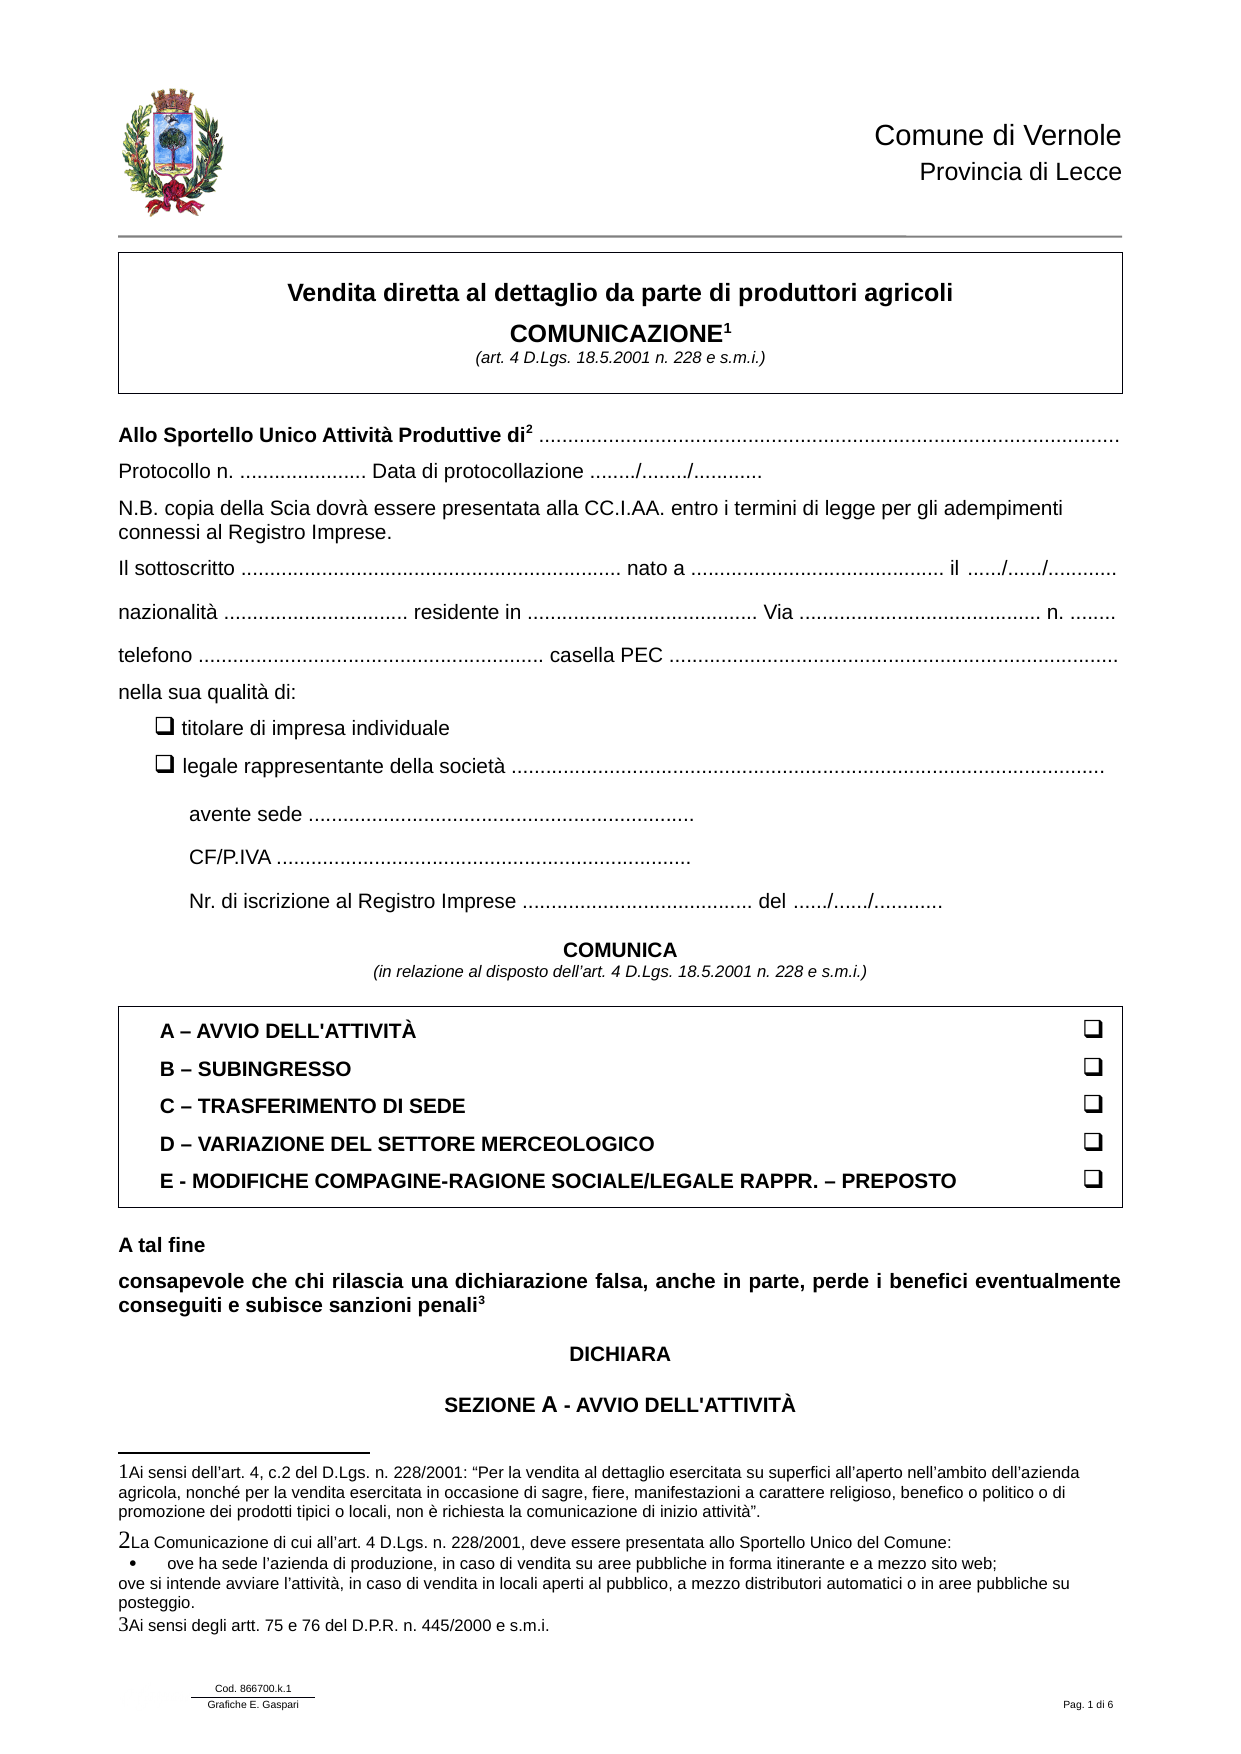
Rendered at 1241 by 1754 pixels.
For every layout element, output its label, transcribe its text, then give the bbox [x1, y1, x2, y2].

text Provincia di Lecce [224, 157, 1122, 185]
text SEZIONE A - AVVIO DELL'ATTIVITÀ [118, 1391, 1122, 1417]
text ove si intende avviare l’attività, in caso di vendita in locali aperti al pubblico, a mezzo distributori automatici o in aree pubbliche su posteggio. [118, 1573, 1122, 1612]
text La Comunicazione di cui all’art. 4 D.Lgs. n. 228/2001, deve essere presentata allo Sportello Unico del Comune: [118, 1525, 1122, 1554]
text nella sua qualità di: [118, 680, 1122, 704]
text N.B. copia della Scia dovrà essere presentata alla CC.I.AA. entro i termini di legge per gli adempimenti connessi al Registro Imprese. [118, 496, 1122, 543]
list ove ha sede l’azienda di produzione, in caso di vendita su aree pubbliche in forma itinerante e a mezzo sito web; [130, 1554, 1122, 1573]
text A tal fine [118, 1233, 1122, 1257]
text avente sede ................................................................... [189, 801, 1122, 825]
text consapevole che chi rilascia una dichiarazione falsa, anche in parte, perde i benefici eventualmente conseguiti e subisce sanzioni penali [118, 1269, 1122, 1317]
text Allo Sportello Unico Attività Produttive di [118, 423, 1122, 447]
text telefono ............................................................ casella PEC .............................................................................. [118, 643, 1122, 667]
text COMUNICA [118, 938, 1122, 962]
text Comune di Vernole [224, 118, 1122, 152]
table_header Vendita diretta al dettaglio da parte di produttori agricoli COMUNICAZIONE (art. 4 D.Lgs. 18.5.2001 n. 228 e s.m.i.) [119, 253, 1122, 392]
text DICHIARA [118, 1342, 1122, 1366]
table_header A – AVVIO DELL'ATTIVITÀ  B – SUBINGRESSO  C – TRASFERIMENTO DI SEDE  D – VARIAZIONE DEL SETTORE MERCEOLOGICO  E - MODIFICHE COMPAGINE-RAGIONE SOCIALE/LEGALE RAPPR. – PREPOSTO  [119, 1007, 1122, 1207]
text Protocollo n. ...................... Data di protocollazione ......../......../............ [118, 459, 1122, 483]
text  titolare di impresa individuale [153, 716, 1122, 741]
text Il sottoscritto .................................................................. nato a ............................................ il ....../....../............ [118, 556, 1122, 580]
text CF/P.IVA ........................................................................ [189, 845, 1122, 869]
text nazionalità ................................ residente in ........................................ Via .......................................... n. ........ [118, 599, 1122, 623]
text (in relazione al disposto dell’art. 4 D.Lgs. 18.5.2001 n. 228 e s.m.i.) [118, 962, 1122, 981]
text Ai sensi degli artt. 75 e 76 del D.P.R. n. 445/2000 e s.m.i. [118, 1612, 1122, 1636]
picture [122, 87, 224, 219]
text  legale rappresentante della società ....................................................................................................... [153, 754, 1122, 779]
text Nr. di iscrizione al Registro Imprese ........................................ del ....../....../............ [189, 889, 1122, 913]
